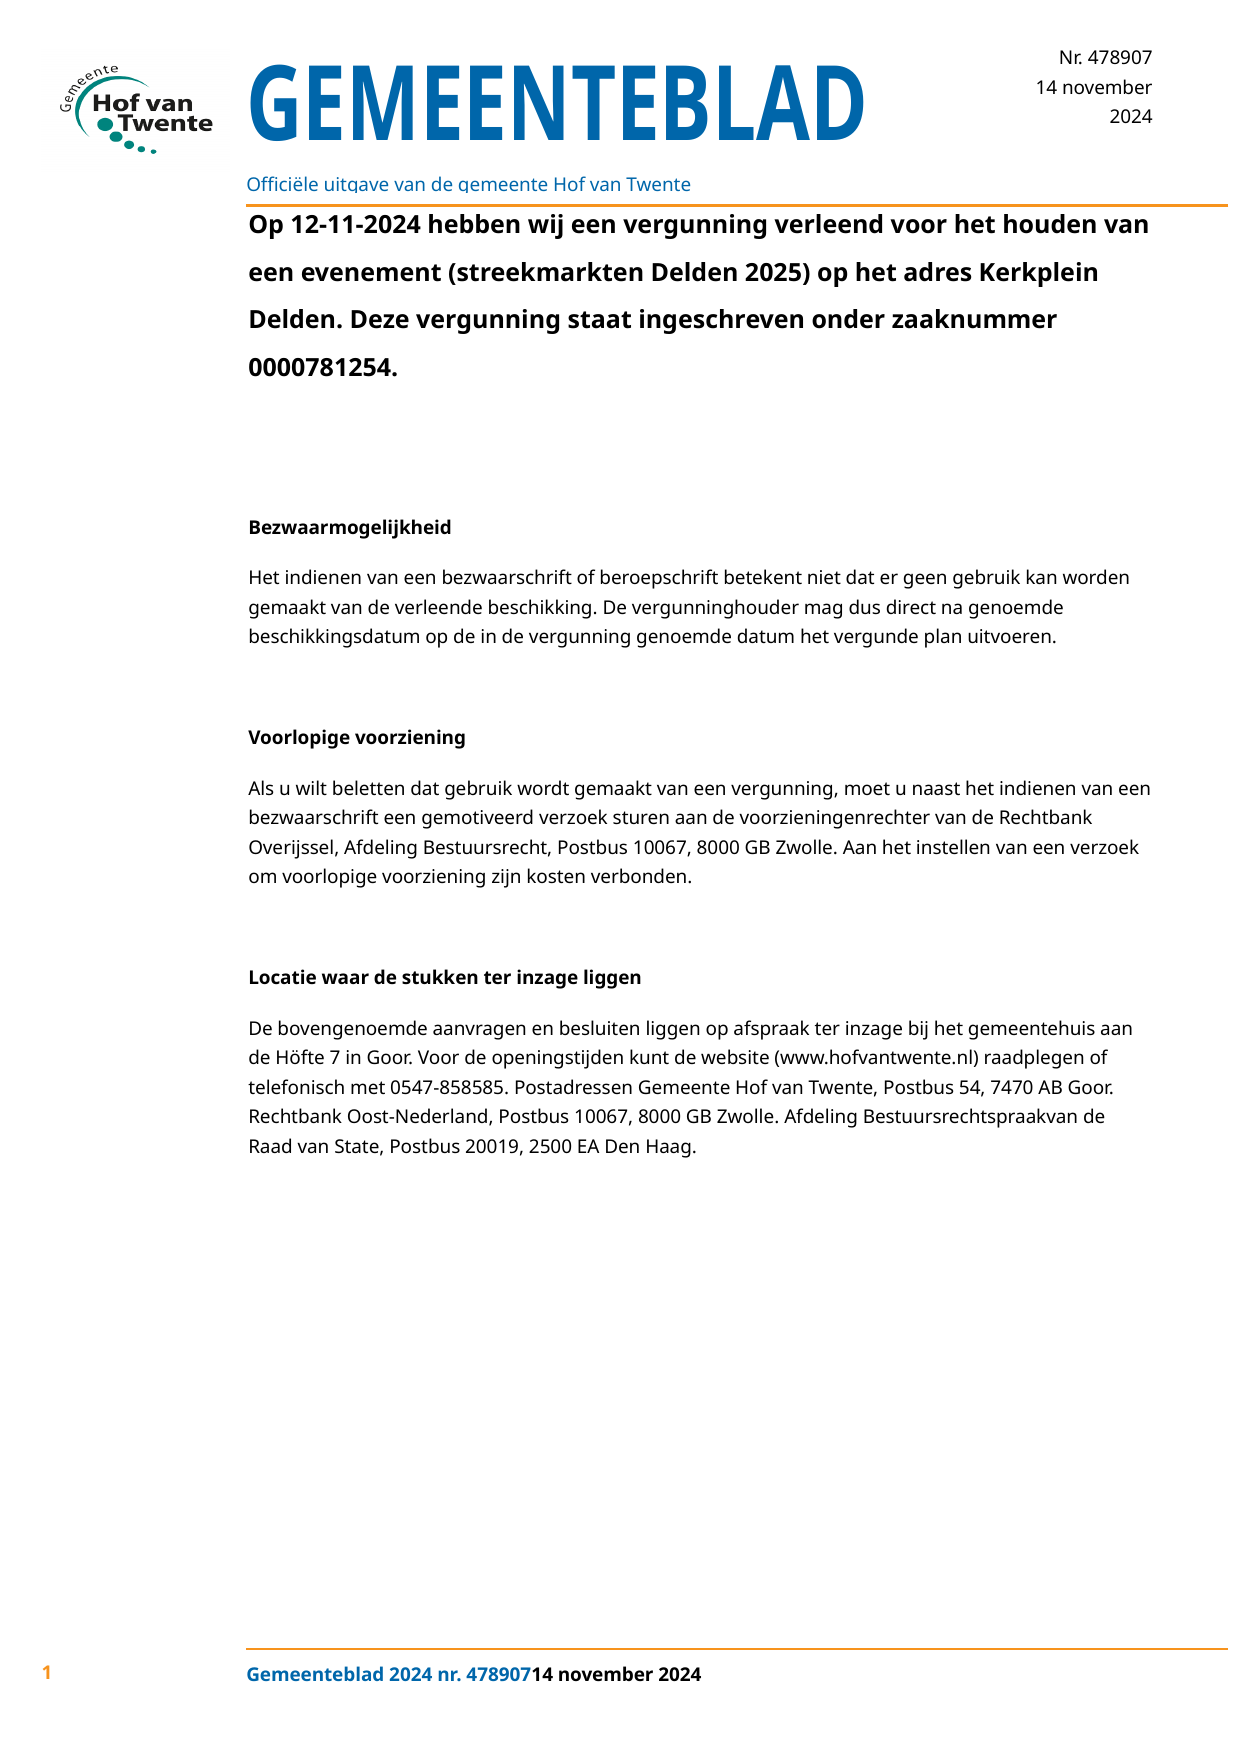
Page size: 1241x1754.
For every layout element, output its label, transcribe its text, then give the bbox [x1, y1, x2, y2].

text Het indienen van een bezwaarschrift of beroepschrift betekent niet dat er geen gebruik kan worden gemaakt van de verleende beschikking. De vergunninghouder mag dus direct na genoemde beschikkingsdatum op de in de vergunning genoemde datum het vergunde plan uitvoeren. [248, 564, 1152, 649]
text De bovengenoemde aanvragen en besluiten liggen op afspraak ter inzage bij het gemeentehuis aan de Höfte 7 in Goor. Voor de openingstijden kunt de website (www.hofvantwente.nl) raadplegen of telefonisch met 0547-858585. Postadressen Gemeente Hof van Twente, Postbus 54, 7470 AB Goor. Rechtbank Oost-Nederland, Postbus 10067, 8000 GB Zwolle. Afdeling Bestuursrechtspraakvan de Raad van State, Postbus 20019, 2500 EA Den Haag. [248, 1015, 1152, 1159]
text Als u wilt beletten dat gebruik wordt gemaakt van een vergunning, moet u naast het indienen van een bezwaarschrift een gemotiveerd verzoek sturen aan de voorzieningenrechter van de Rechtbank Overijssel, Afdeling Bestuursrecht, Postbus 10067, 8000 GB Zwolle. Aan het instellen van een verzoek om voorlopige voorziening zijn kosten verbonden. [248, 775, 1152, 889]
text Voorlopige voorziening [248, 724, 1152, 750]
text Bezwaarmogelijkheid [248, 514, 1152, 540]
text Locatie waar de stukken ter inzage liggen [248, 964, 1152, 990]
text Op 12-11-2024 hebben wij een vergunning verleend voor het houden van een evenement (streekmarkten Delden 2025) op het adres Kerkplein Delden. Deze vergunning staat ingeschreven onder zaaknummer 0000781254. [248, 207, 1152, 384]
picture [41, 47, 231, 172]
